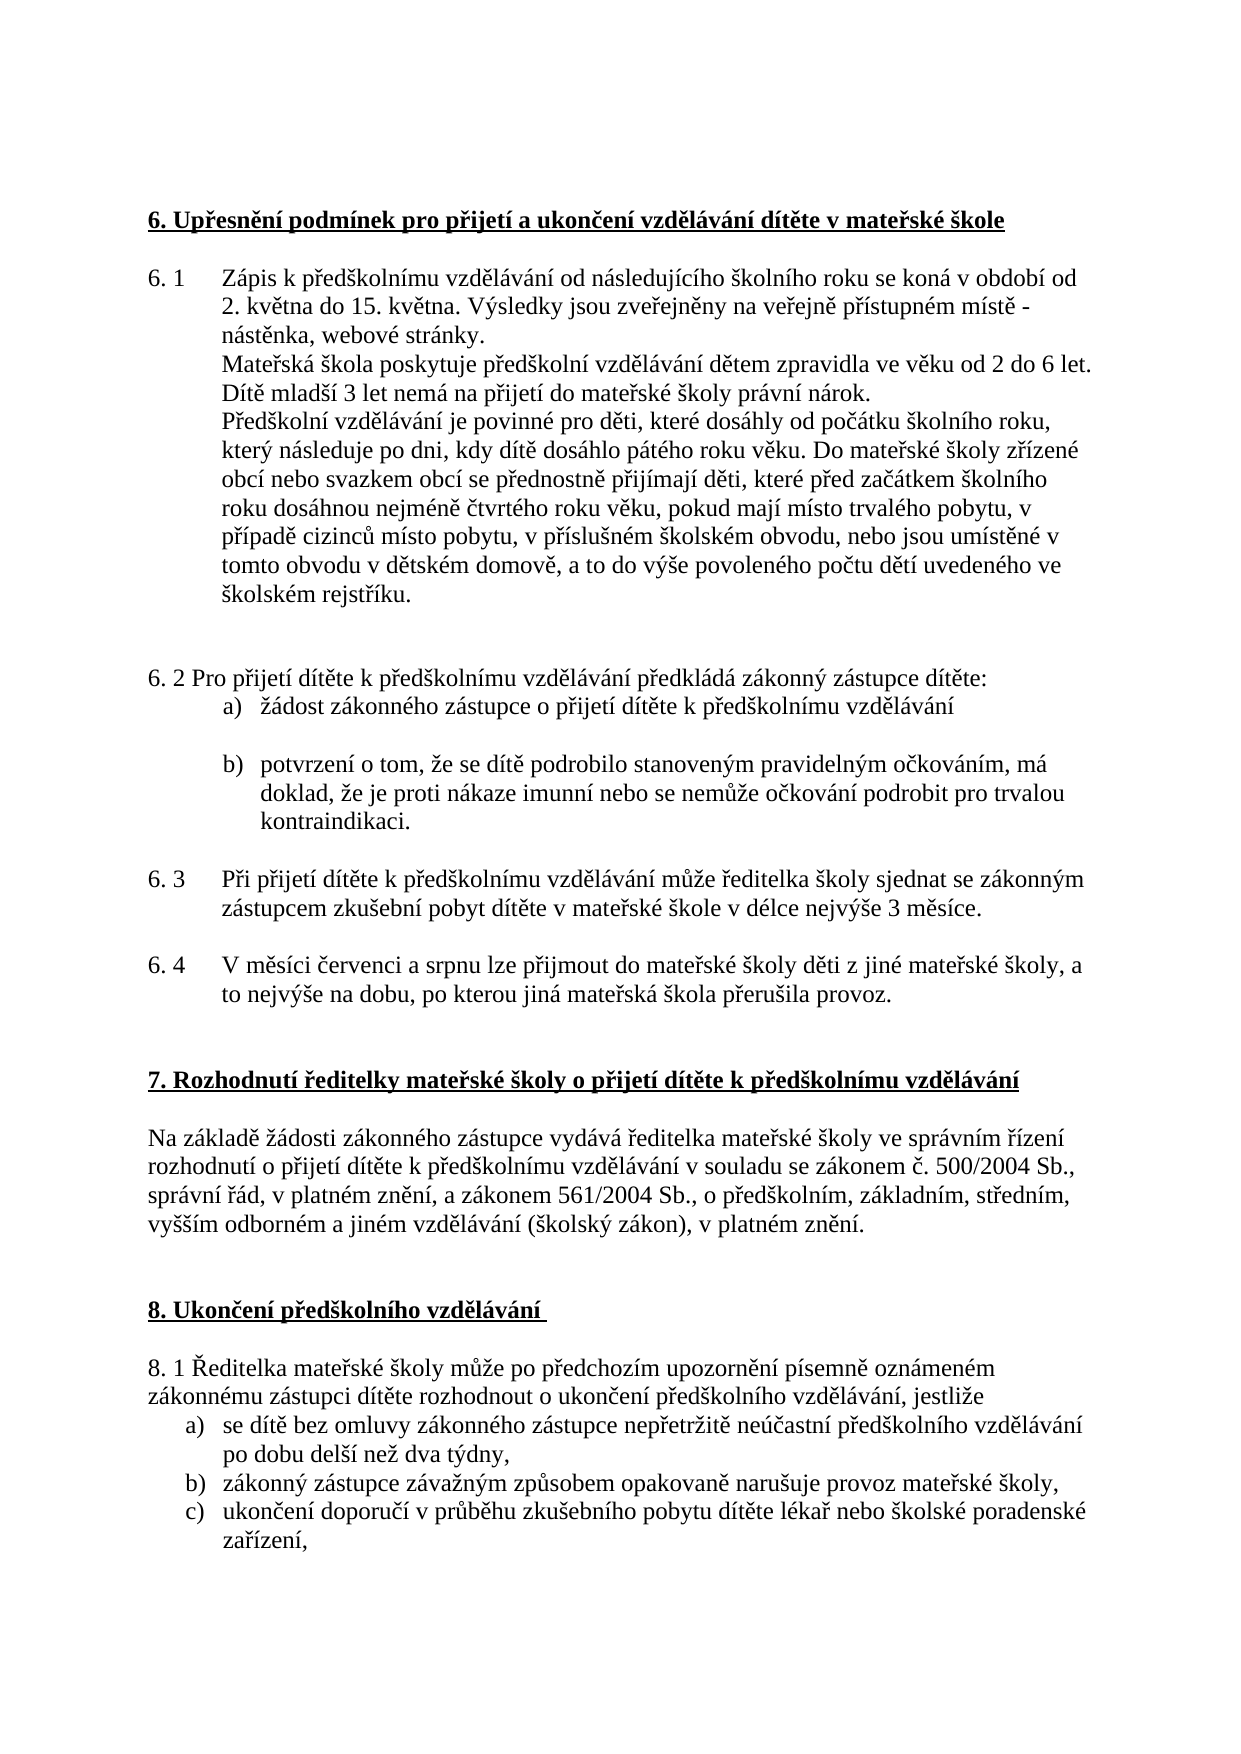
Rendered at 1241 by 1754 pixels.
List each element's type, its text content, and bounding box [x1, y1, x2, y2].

subtitle 6. Upřesnění podmínek pro přijetí a ukončení vzdělávání dítěte v mateřské škole [148, 205, 1093, 234]
text 2. května do 15. května. Výsledky jsou zveřejněny na veřejně přístupném místě -nástěnka, webové stránky. [221, 291, 1093, 349]
text 6. 3 Při přijetí dítěte k předškolnímu vzdělávání může ředitelka školy sjednat se zákonným zástupcem zkušební pobyt dítěte v mateřské škole v délce nejvýše 3 měsíce. [148, 864, 1093, 921]
subtitle 8. Ukončení předškolního vzdělávání [148, 1295, 1093, 1324]
text Na základě žádosti zákonného zástupce vydává ředitelka mateřské školy ve správním řízení rozhodnutí o přijetí dítěte k předškolnímu vzdělávání v souladu se zákonem č. 500/2004 Sb., správní řád, v platném znění, a zákonem 561/2004 Sb., o předškolním, základním, středním, vyšším odborném a jiném vzdělávání (školský zákon), v platném znění. [148, 1123, 1093, 1238]
list potvrzení o tom, že se dítě podrobilo stanoveným pravidelným očkováním, má doklad, že je proti nákaze imunní nebo se nemůže očkování podrobit pro trvalou kontraindikaci. [223, 749, 1093, 835]
subtitle 7. Rozhodnutí ředitelky mateřské školy o přijetí dítěte k předškolnímu vzdělávání [148, 1065, 1093, 1094]
text Předškolní vzdělávání je povinné pro děti, které dosáhly od počátku školního roku, který následuje po dni, kdy dítě dosáhlo pátého roku věku. Do mateřské školy zřízené obcí nebo svazkem obcí se přednostně přijímají děti, které před začátkem školního roku dosáhnou nejméně čtvrtého roku věku, pokud mají místo trvalého pobytu, v případě cizinců místo pobytu, v příslušném školském obvodu, nebo jsou umístěné v tomto obvodu v dětském domově, a to do výše povoleného počtu dětí uvedeného ve školském rejstříku. [221, 406, 1093, 608]
text Mateřská škola poskytuje předškolní vzdělávání dětem zpravidla ve věku od 2 do 6 let. Dítě mladší 3 let nemá na přijetí do mateřské školy právní nárok. [221, 349, 1093, 406]
list ukončení doporučí v průběhu zkušebního pobytu dítěte lékař nebo školské poradenské zařízení, [185, 1496, 1093, 1554]
text 6. 1 Zápis k předškolnímu vzdělávání od následujícího školního roku se koná v období od [148, 263, 1093, 291]
text 8. 1 Ředitelka mateřské školy může po předchozím upozornění písemně oznámeném zákonnému zástupci dítěte rozhodnout o ukončení předškolního vzdělávání, jestliže [148, 1353, 1093, 1410]
list se dítě bez omluvy zákonného zástupce nepřetržitě neúčastní předškolního vzdělávání po dobu delší než dva týdny, [185, 1410, 1093, 1468]
text 6. 2 Pro přijetí dítěte k předškolnímu vzdělávání předkládá zákonný zástupce dítěte: [148, 663, 1093, 691]
list žádost zákonného zástupce o přijetí dítěte k předškolnímu vzdělávání [223, 691, 1093, 720]
text 6. 4 V měsíci červenci a srpnu lze přijmout do mateřské školy děti z jiné mateřské školy, a to nejvýše na dobu, po kterou jiná mateřská škola přerušila provoz. [148, 950, 1093, 1008]
list zákonný zástupce závažným způsobem opakovaně narušuje provoz mateřské školy, [185, 1468, 1093, 1496]
